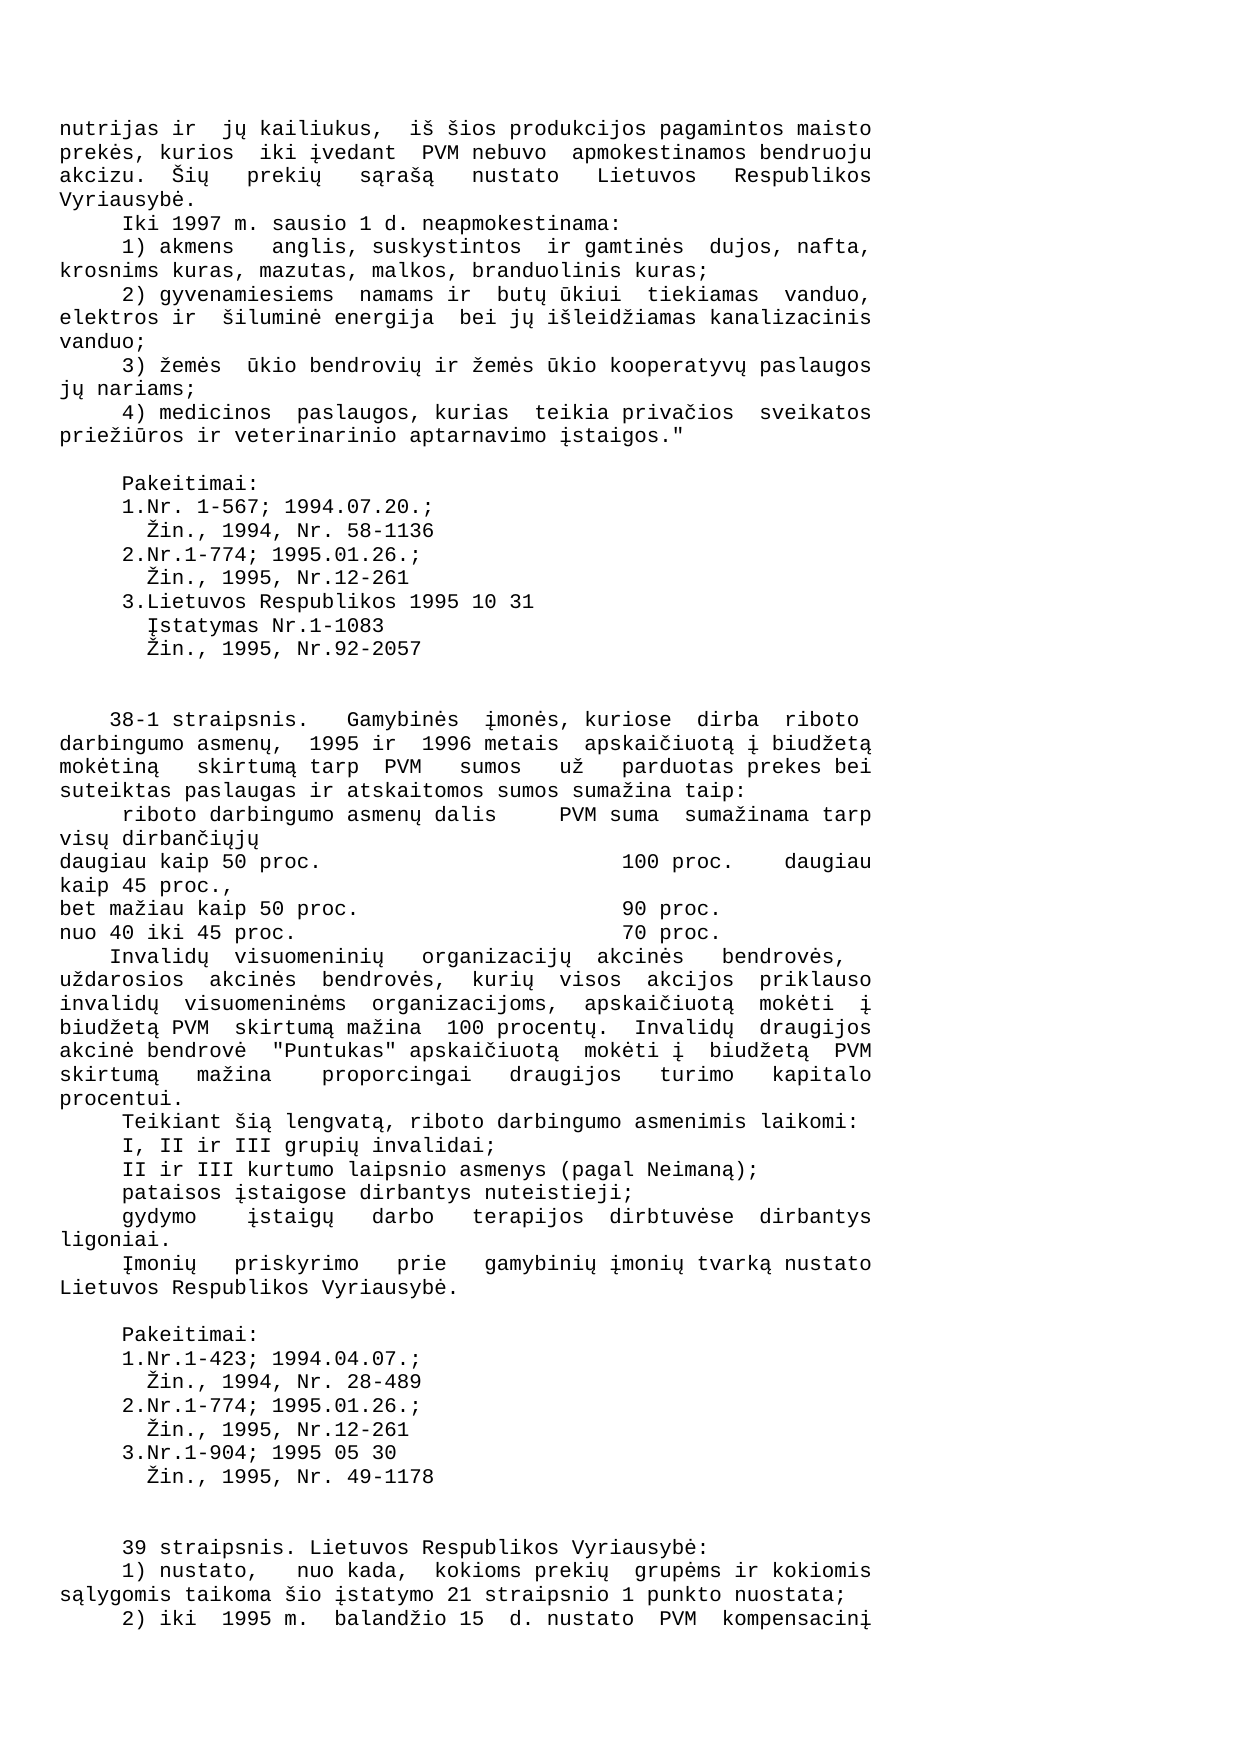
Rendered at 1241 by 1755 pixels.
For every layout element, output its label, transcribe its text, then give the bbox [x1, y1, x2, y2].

text daugiau kaip 50 proc. 100 proc. daugiau [59, 851, 1122, 875]
text pataisos įstaigose dirbantys nuteistieji; [59, 1182, 1122, 1206]
text 1) nustato, nuo kada, kokioms prekių grupėms ir kokiomis [59, 1561, 1122, 1584]
text kaip 45 proc., [59, 875, 1122, 898]
text nutrijas ir jų kailiukus, iš šios produkcijos pagamintos maisto [59, 118, 1122, 142]
text invalidų visuomeninėms organizacijoms, apskaičiuotą mokėti į [59, 993, 1122, 1017]
text 2.Nr.1-774; 1995.01.26.; [59, 544, 1122, 567]
text visų dirbančiųjų [59, 827, 1122, 851]
text Teikiant šią lengvatą, riboto darbingumo asmenimis laikomi: [59, 1111, 1122, 1135]
text sąlygomis taikoma šio įstatymo 21 straipsnio 1 punkto nuostata; [59, 1584, 1122, 1608]
text Žin., 1995, Nr.12-261 [59, 567, 1122, 591]
text 38-1 straipsnis. Gamybinės įmonės, kuriose dirba riboto [59, 709, 1122, 733]
text nuo 40 iki 45 proc. 70 proc. [59, 922, 1122, 946]
text uždarosios akcinės bendrovės, kurių visos akcijos priklauso [59, 969, 1122, 993]
text elektros ir šiluminė energija bei jų išleidžiamas kanalizacinis [59, 307, 1122, 331]
text riboto darbingumo asmenų dalis PVM suma sumažinama tarp [59, 804, 1122, 827]
text gydymo įstaigų darbo terapijos dirbtuvėse dirbantys [59, 1206, 1122, 1229]
text II ir III kurtumo laipsnio asmenys (pagal Neimaną); [59, 1158, 1122, 1182]
text prekės, kurios iki įvedant PVM nebuvo apmokestinamos bendruoju [59, 142, 1122, 165]
text akcizu. Šių prekių sąrašą nustato Lietuvos Respublikos [59, 165, 1122, 189]
text biudžetą PVM skirtumą mažina 100 procentų. Invalidų draugijos [59, 1017, 1122, 1040]
text Lietuvos Respublikos Vyriausybė. [59, 1277, 1122, 1300]
text Žin., 1995, Nr.12-261 [59, 1419, 1122, 1442]
text procentui. [59, 1088, 1122, 1111]
text bet mažiau kaip 50 proc. 90 proc. [59, 898, 1122, 922]
text Pakeitimai: [59, 1324, 1122, 1348]
text vanduo; [59, 331, 1122, 354]
text ligoniai. [59, 1229, 1122, 1253]
text 2) iki 1995 m. balandžio 15 d. nustato PVM kompensacinį [59, 1608, 1122, 1631]
text krosnims kuras, mazutas, malkos, branduolinis kuras; [59, 260, 1122, 284]
text priežiūros ir veterinarinio aptarnavimo įstaigos." [59, 426, 1122, 449]
text Invalidų visuomeninių organizacijų akcinės bendrovės, [59, 946, 1122, 969]
text 1.Nr. 1-567; 1994.07.20.; [59, 496, 1122, 520]
text darbingumo asmenų, 1995 ir 1996 metais apskaičiuotą į biudžetą [59, 733, 1122, 757]
text 1) akmens anglis, suskystintos ir gamtinės dujos, nafta, [59, 236, 1122, 260]
text Žin., 1994, Nr. 58-1136 [59, 520, 1122, 544]
text akcinė bendrovė "Puntukas" apskaičiuotą mokėti į biudžetą PVM [59, 1040, 1122, 1064]
text mokėtiną skirtumą tarp PVM sumos už parduotas prekes bei [59, 757, 1122, 780]
text 4) medicinos paslaugos, kurias teikia privačios sveikatos [59, 402, 1122, 426]
text 3) žemės ūkio bendrovių ir žemės ūkio kooperatyvų paslaugos [59, 354, 1122, 378]
text skirtumą mažina proporcingai draugijos turimo kapitalo [59, 1064, 1122, 1088]
text Pakeitimai: [59, 473, 1122, 496]
text Žin., 1995, Nr. 49-1178 [59, 1466, 1122, 1489]
text 1.Nr.1-423; 1994.04.07.; [59, 1348, 1122, 1371]
text 3.Lietuvos Respublikos 1995 10 31 [59, 591, 1122, 615]
text suteiktas paslaugas ir atskaitomos sumos sumažina taip: [59, 780, 1122, 804]
text 2.Nr.1-774; 1995.01.26.; [59, 1395, 1122, 1419]
text 39 straipsnis. Lietuvos Respublikos Vyriausybė: [59, 1537, 1122, 1561]
text 2) gyvenamiesiems namams ir butų ūkiui tiekiamas vanduo, [59, 284, 1122, 307]
text 3.Nr.1-904; 1995 05 30 [59, 1442, 1122, 1466]
text Žin., 1994, Nr. 28-489 [59, 1371, 1122, 1395]
text Iki 1997 m. sausio 1 d. neapmokestinama: [59, 213, 1122, 236]
text jų nariams; [59, 378, 1122, 402]
text Įstatymas Nr.1-1083 [59, 615, 1122, 638]
text I, II ir III grupių invalidai; [59, 1135, 1122, 1158]
text Vyriausybė. [59, 189, 1122, 213]
text Žin., 1995, Nr.92-2057 [59, 638, 1122, 662]
text Įmonių priskyrimo prie gamybinių įmonių tvarką nustato [59, 1253, 1122, 1277]
